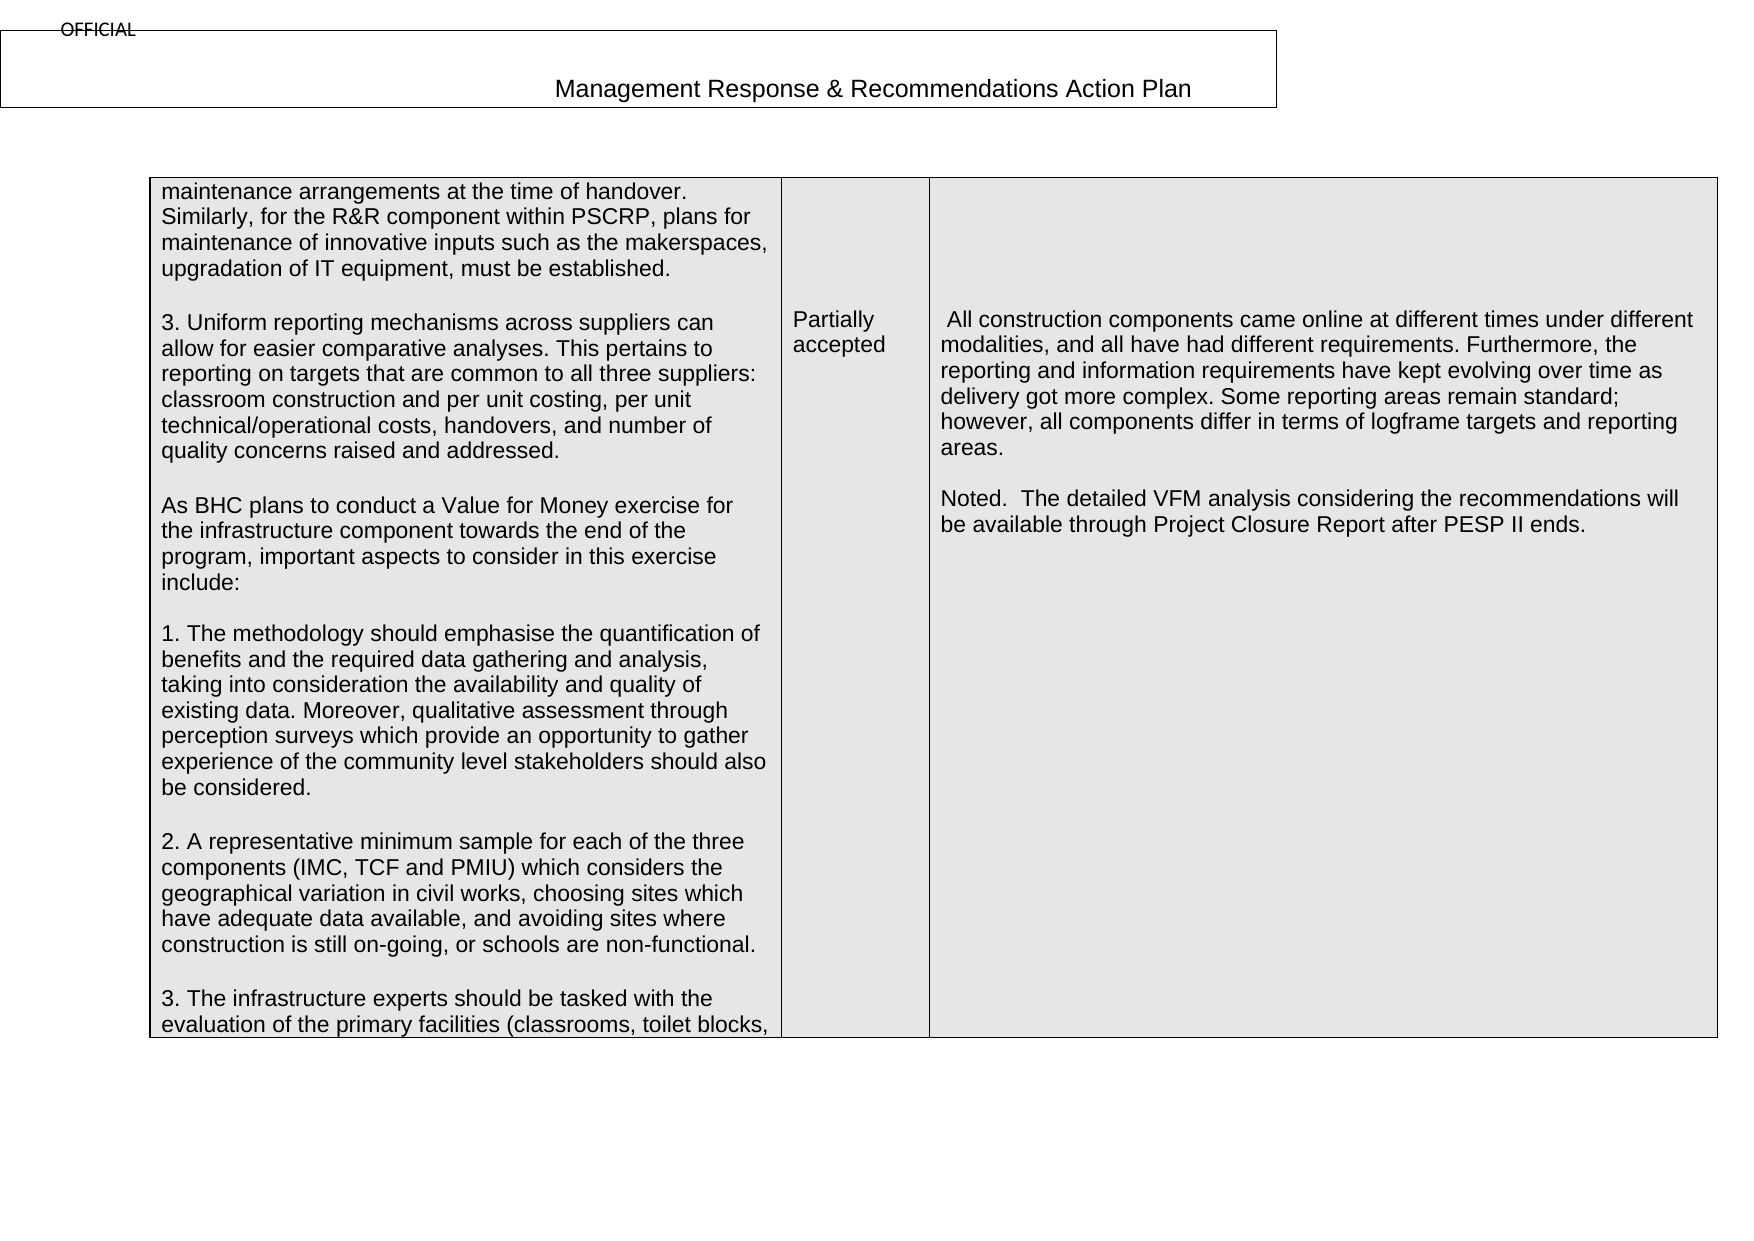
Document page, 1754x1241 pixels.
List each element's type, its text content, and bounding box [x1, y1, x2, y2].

table_cell Partially accepted [782, 178, 929, 1037]
table_cell All construction components came online at different times under different modalities, and all have had different requirements. Furthermore, the reporting and information requirements have kept evolving over time as delivery got more complex. Some reporting areas remain standard; however, all components differ in terms of logframe targets and reporting areas. Noted. The detailed VFM analysis considering the recommendations will be available through Project Closure Report after PESP II ends. [930, 178, 1717, 1037]
table_cell maintenance arrangements at the time of handover. Similarly, for the R&R component within PSCRP, plans for maintenance of innovative inputs such as the makerspaces, upgradation of IT equipment, must be established. 3. Uniform reporting mechanisms across suppliers can allow for easier comparative analyses. This pertains to reporting on targets that are common to all three suppliers: classroom construction and per unit costing, per unit technical/operational costs, handovers, and number of quality concerns raised and addressed. As BHC plans to conduct a Value for Money exercise for the infrastructure component towards the end of the program, important aspects to consider in this exercise include: 1. The methodology should emphasise the quantification of benefits and the required data gathering and analysis, taking into consideration the availability and quality of existing data. Moreover, qualitative assessment through perception surveys which provide an opportunity to gather experience of the community level stakeholders should also be considered. 2. A representative minimum sample for each of the three components (IMC, TCF and PMIU) which considers the geographical variation in civil works, choosing sites which have adequate data available, and avoiding sites where construction is still on-going, or schools are non-functional. 3. The infrastructure experts should be tasked with the evaluation of the primary facilities (classrooms, toilet blocks, [151, 178, 781, 1037]
